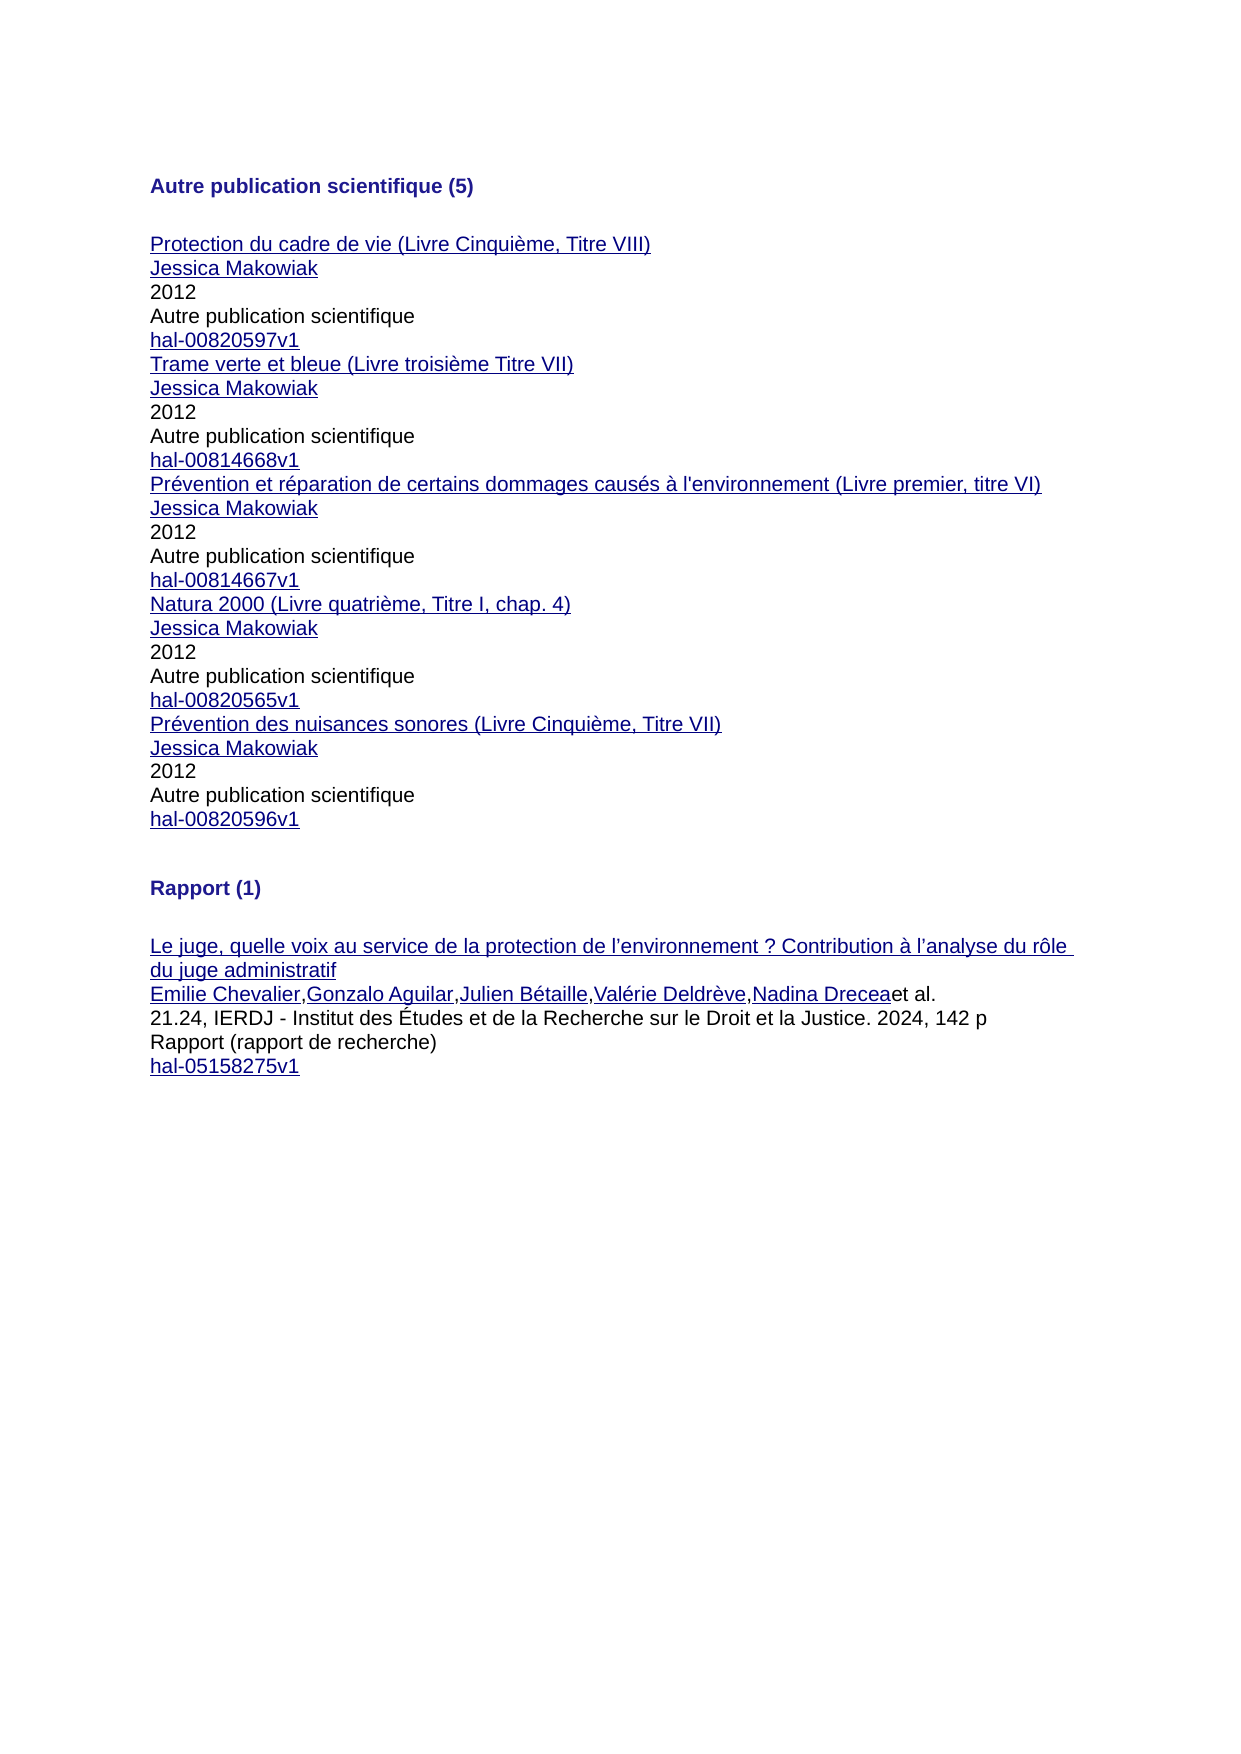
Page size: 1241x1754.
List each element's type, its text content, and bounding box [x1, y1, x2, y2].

table_cell Natura 2000 (Livre quatrième, Titre I, chap. 4) Jessica Makowiak 2012 Autre publication scientifique hal-00820565v1 [150, 592, 1090, 711]
subtitle Rapport (1) [150, 876, 1090, 900]
table_header Protection du cadre de vie (Livre Cinquième, Titre VIII) Jessica Makowiak 2012 Autre publication scientifique hal-00820597v1 [150, 232, 1090, 352]
subtitle Autre publication scientifique (5) [150, 174, 1090, 198]
table_header Le juge, quelle voix au service de la protection de l’environnement ? Contribution à l’analyse du rôle du juge administratif Emilie Chevalier,Gonzalo Aguilar,Julien Bétaille,Valérie Deldrève,Nadina Dreceaet al. 21.24, IERDJ - Institut des Études et de la Recherche sur le Droit et la Justice. 2024, 142 p Rapport (rapport de recherche) hal-05158275v1 [150, 934, 1090, 1078]
table_cell Trame verte et bleue (Livre troisième Titre VII) Jessica Makowiak 2012 Autre publication scientifique hal-00814668v1 [150, 352, 1090, 472]
table_cell Prévention des nuisances sonores (Livre Cinquième, Titre VII) Jessica Makowiak 2012 Autre publication scientifique hal-00820596v1 [150, 711, 1090, 831]
table_cell Prévention et réparation de certains dommages causés à l'environnement (Livre premier, titre VI) Jessica Makowiak 2012 Autre publication scientifique hal-00814667v1 [150, 472, 1090, 592]
